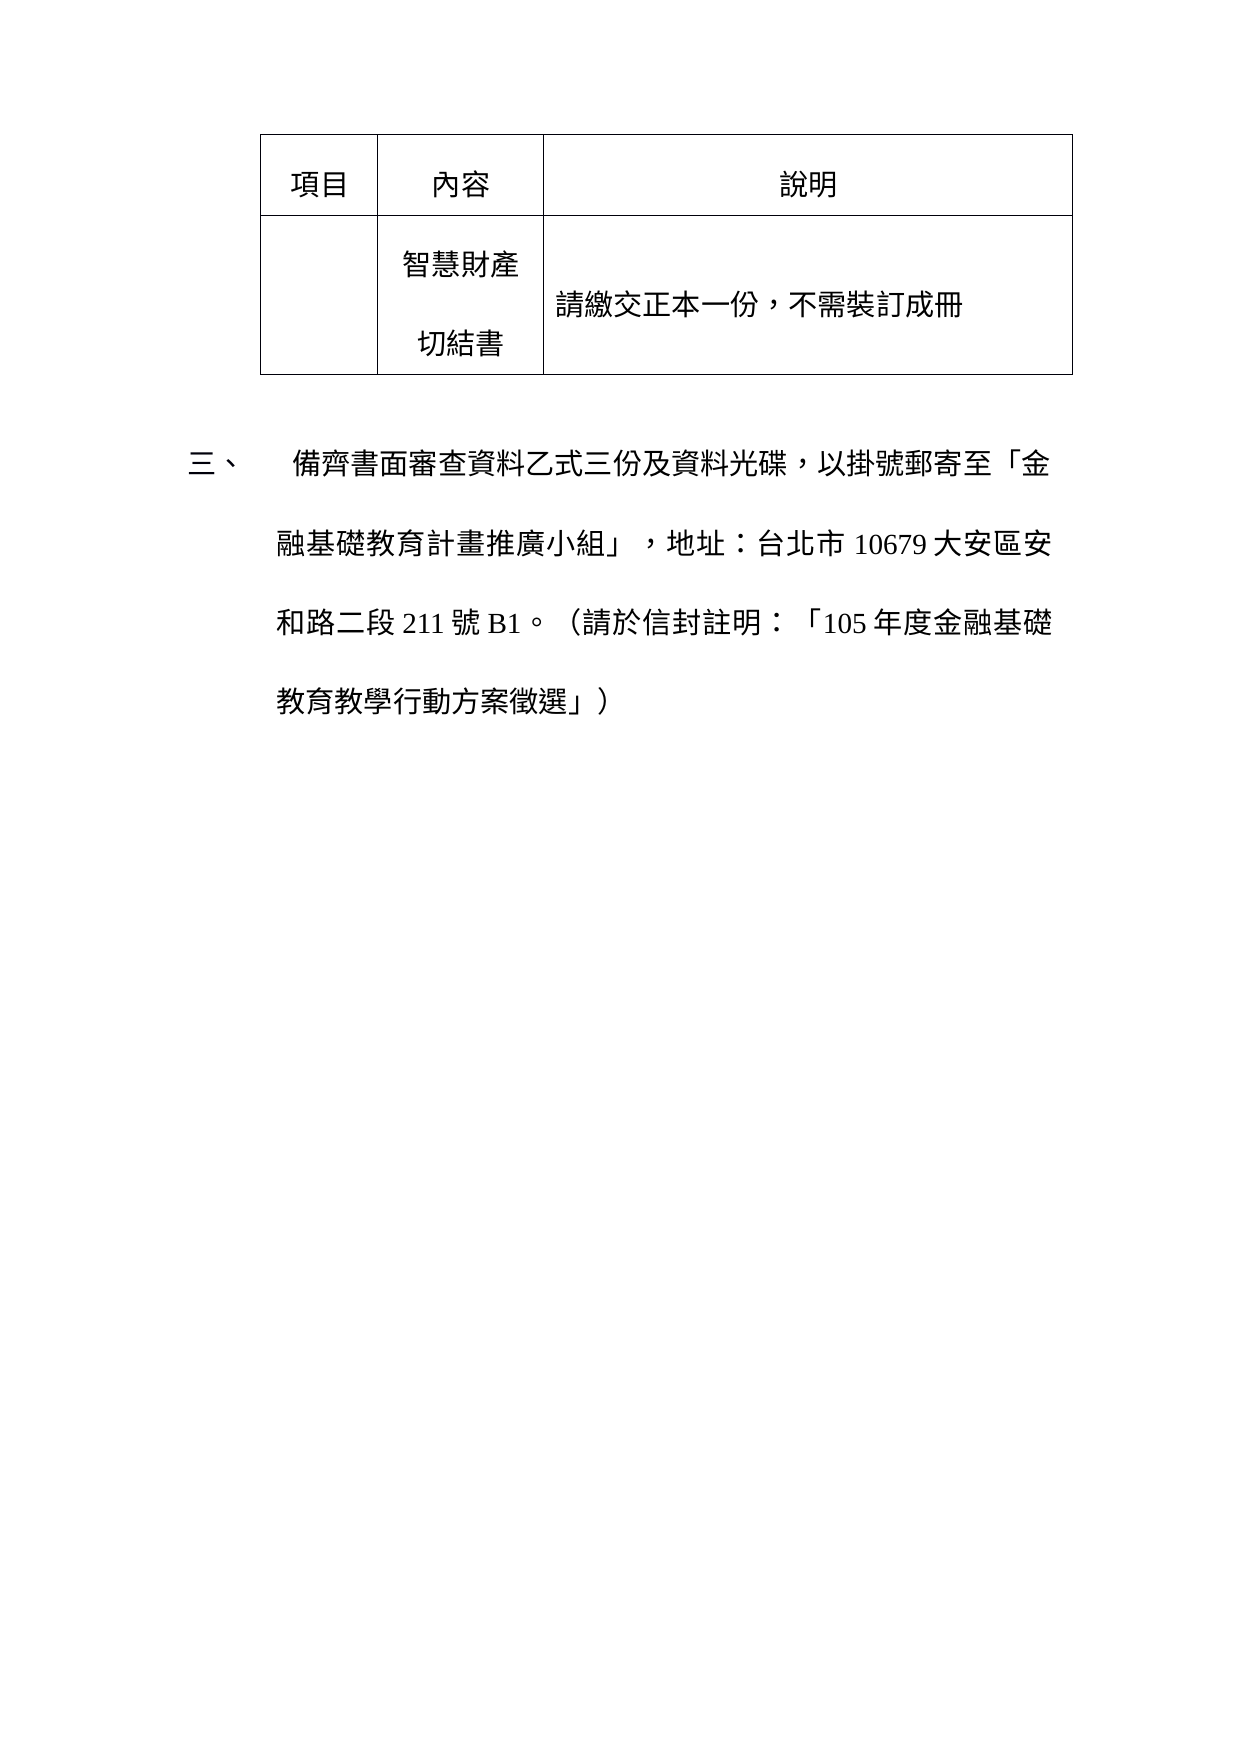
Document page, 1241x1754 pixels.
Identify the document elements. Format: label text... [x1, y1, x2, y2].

table_cell 智慧財產切結書 [378, 216, 543, 374]
table_cell [261, 216, 377, 374]
table_cell 請繳交正本一份，不需裝訂成冊 [544, 216, 1072, 374]
table_header 內容 [378, 135, 543, 214]
table_header 說明 [544, 135, 1072, 214]
list 備齊書面審查資料乙式三份及資料光碟，以掛號郵寄至「金融基礎教育計畫推廣小組」，地址：台北市10679大安區安和路二段211號B1。（請於信封註明：「105年度金融基礎教育教學行動方案徵選」） [187, 415, 1053, 733]
table_header 項目 [261, 135, 377, 214]
